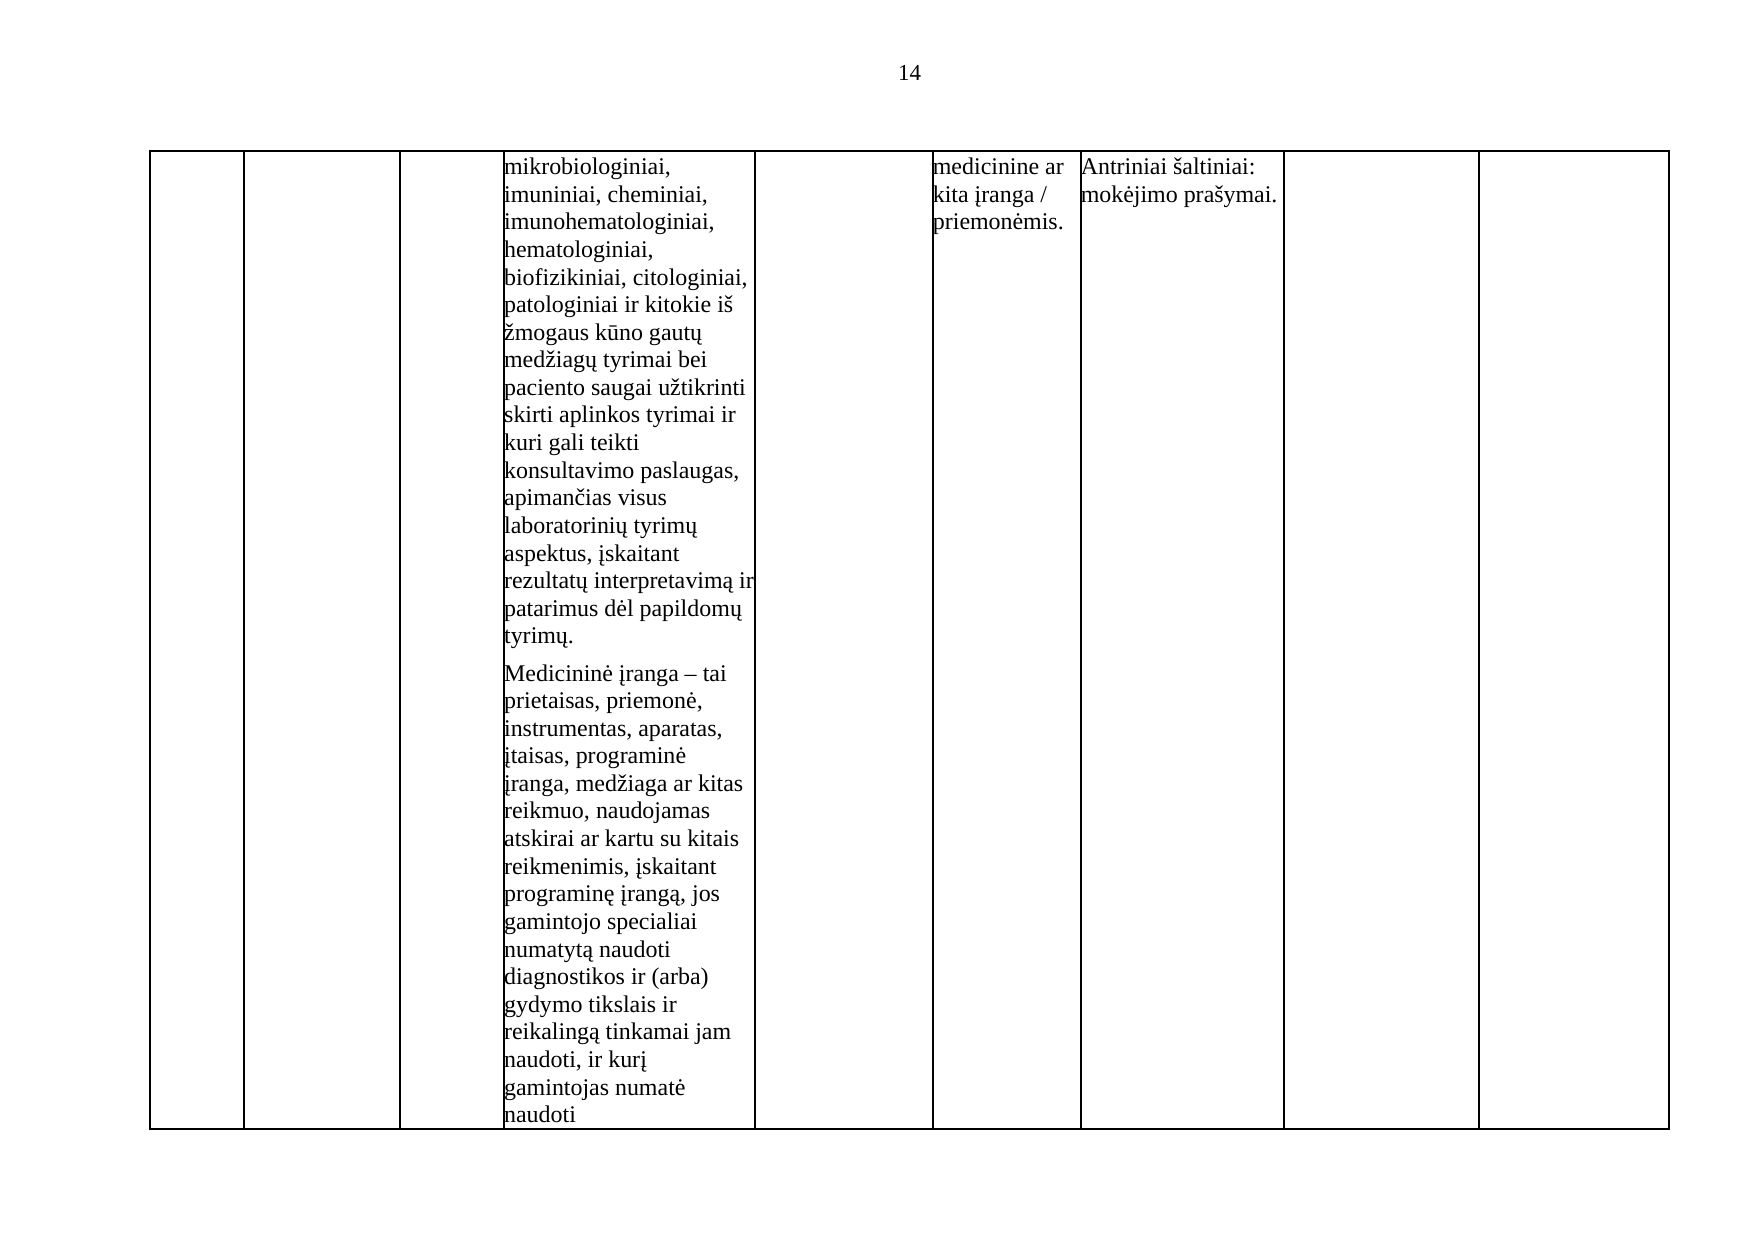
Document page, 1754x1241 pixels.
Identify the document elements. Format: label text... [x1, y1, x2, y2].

table_header medicinine ar kita įranga / priemonėmis. [934, 152, 1080, 1128]
table_header [756, 152, 932, 1128]
table_header [1285, 152, 1478, 1128]
table_header [401, 152, 503, 1128]
table_header Antriniai šaltiniai: mokėjimo prašymai. [1082, 152, 1283, 1128]
table_header [151, 152, 243, 1128]
table_header mikrobiologiniai, imuniniai, cheminiai, imunohematologiniai, hematologiniai, biofizikiniai, citologiniai, patologiniai ir kitokie iš žmogaus kūno gautų medžiagų tyrimai bei paciento saugai užtikrinti skirti aplinkos tyrimai ir kuri gali teikti konsultavimo paslaugas, apimančias visus laboratorinių tyrimų aspektus, įskaitant rezultatų interpretavimą ir patarimus dėl papildomų tyrimų. Medicininė įranga – tai prietaisas, priemonė, instrumentas, aparatas, įtaisas, programinė įranga, medžiaga ar kitas reikmuo, naudojamas atskirai ar kartu su kitais reikmenimis, įskaitant programinę įrangą, jos gamintojo specialiai numatytą naudoti diagnostikos ir (arba) gydymo tikslais ir reikalingą tinkamai jam naudoti, ir kurį gamintojas numatė naudoti [505, 152, 754, 1128]
table_header [1480, 152, 1668, 1128]
table_header [245, 152, 399, 1128]
